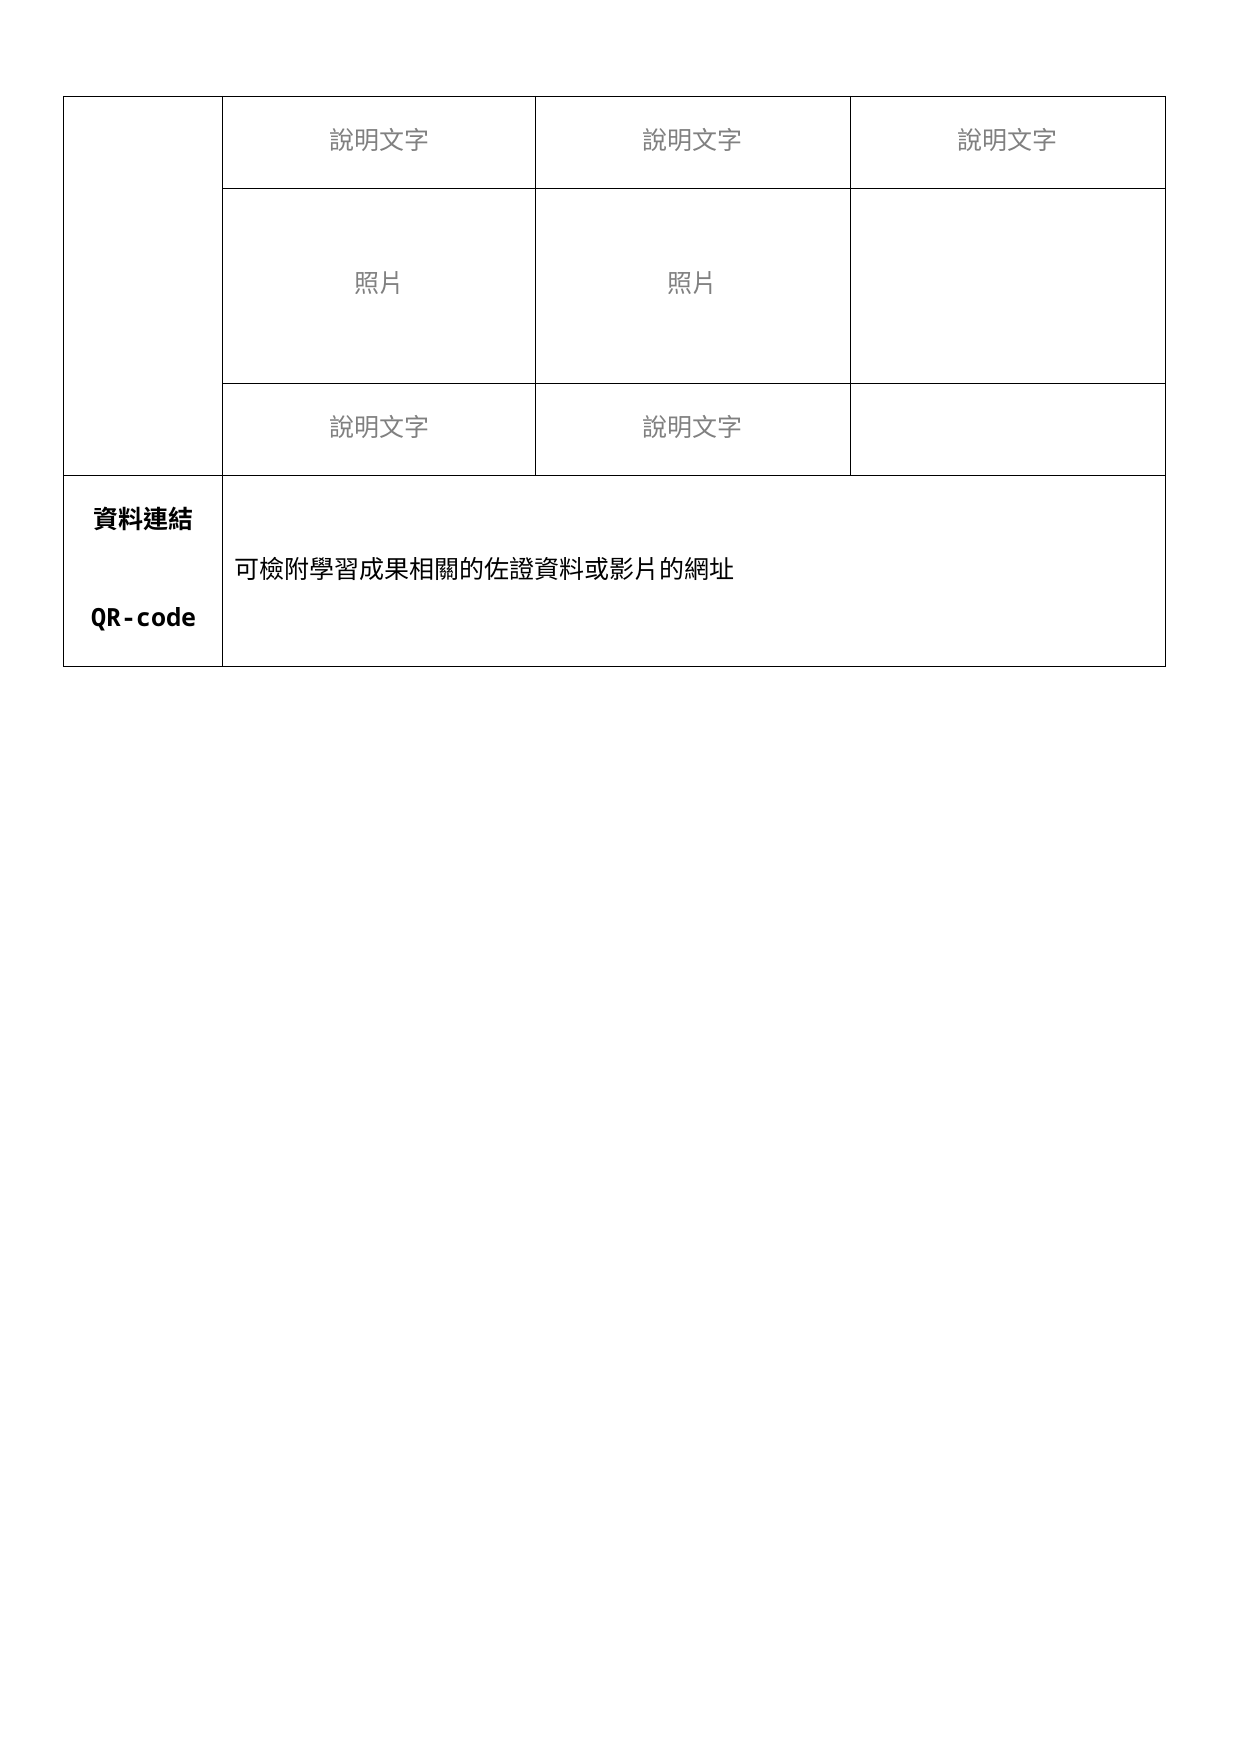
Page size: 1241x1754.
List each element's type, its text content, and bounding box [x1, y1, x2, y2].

table_cell 照片 [536, 189, 850, 383]
table_cell 說明文字 [223, 384, 535, 475]
table_cell 資料連結 QR-code [64, 476, 222, 666]
table_cell 說明文字 [536, 384, 850, 475]
table_cell [64, 97, 222, 475]
table_cell 說明文字 [851, 97, 1165, 188]
table_cell 可檢附學習成果相關的佐證資料或影片的網址 [223, 476, 1165, 666]
table_cell [851, 189, 1165, 383]
table_cell [851, 384, 1165, 475]
table_cell 照片 [223, 189, 535, 383]
table_cell 說明文字 [536, 97, 850, 188]
table_cell 說明文字 [223, 97, 535, 188]
